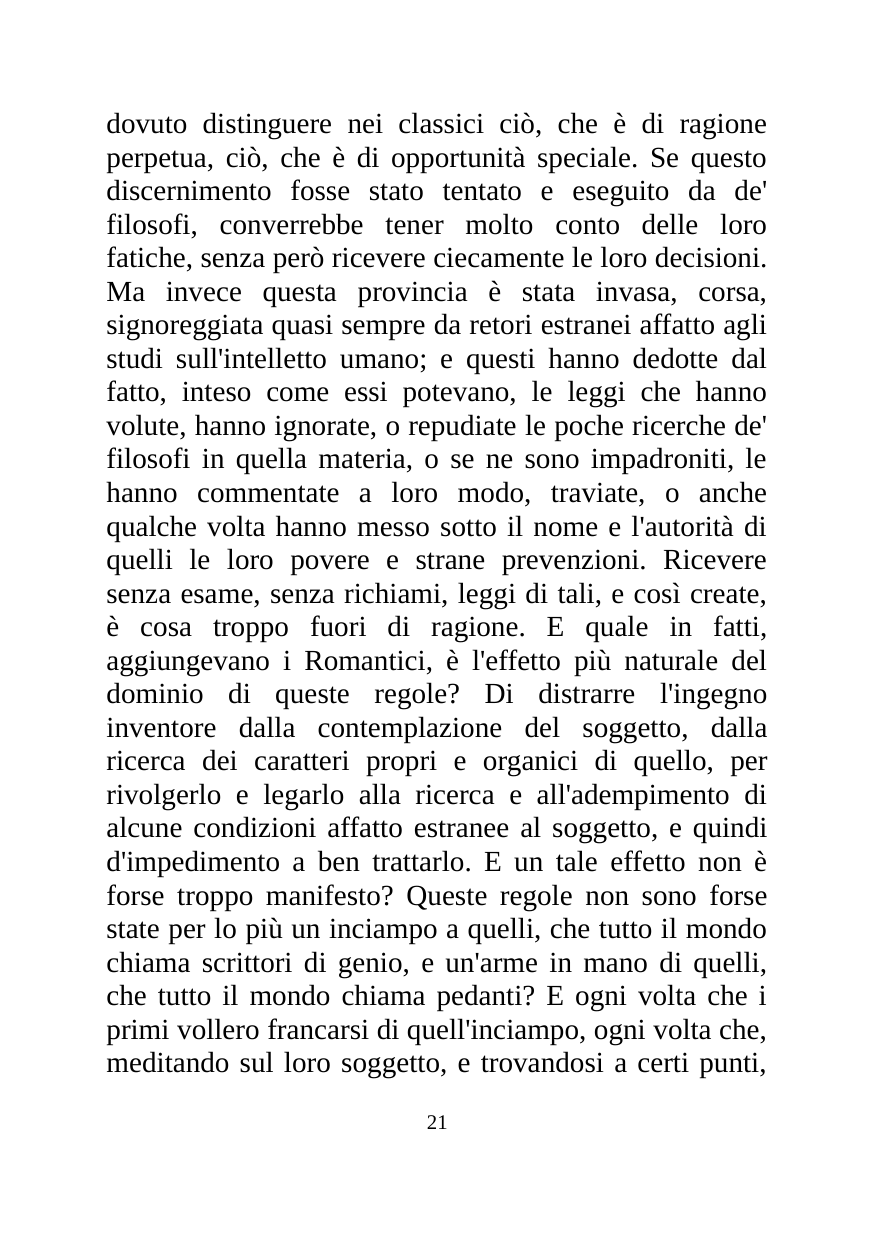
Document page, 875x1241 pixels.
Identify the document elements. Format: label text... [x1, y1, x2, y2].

text dovuto distinguere nei classici ciò, che è di ragione perpetua, ciò, che è di opportunità speciale. Se questo discernimento fosse stato tentato e eseguito da de' filosofi, converrebbe tener molto conto delle loro fatiche, senza però ricevere ciecamente le loro decisioni. Ma invece questa provincia è stata invasa, corsa, signoreggiata quasi sempre da retori estranei affatto agli studi sull'intelletto umano; e questi hanno dedotte dal fatto, inteso come essi potevano, le leggi che hanno volute, hanno ignorate, o repudiate le poche ricerche de' filosofi in quella materia, o se ne sono impadroniti, le hanno commentate a loro modo, traviate, o anche qualche volta hanno messo sotto il nome e l'autorità di quelli le loro povere e strane prevenzioni. Ricevere senza esame, senza richiami, leggi di tali, e così create, è cosa troppo fuori di ragione. E quale in fatti, aggiungevano i Romantici, è l'effetto più naturale del dominio di queste regole? Di distrarre l'ingegno inventore dalla contemplazione del soggetto, dalla ricerca dei caratteri propri e organici di quello, per rivolgerlo e legarlo alla ricerca e all'adempimento di alcune condizioni affatto estranee al soggetto, e quindi d'impedimento a ben trattarlo. E un tale effetto non è forse troppo manifesto? Queste regole non sono forse state per lo più un inciampo a quelli, che tutto il mondo chiama scrittori di genio, e un'arme in mano di quelli, che tutto il mondo chiama pedanti? E ogni volta che i primi vollero francarsi di quell'inciampo, ogni volta che, meditando sul loro soggetto, e trovandosi a certi punti, [106, 106, 768, 1079]
